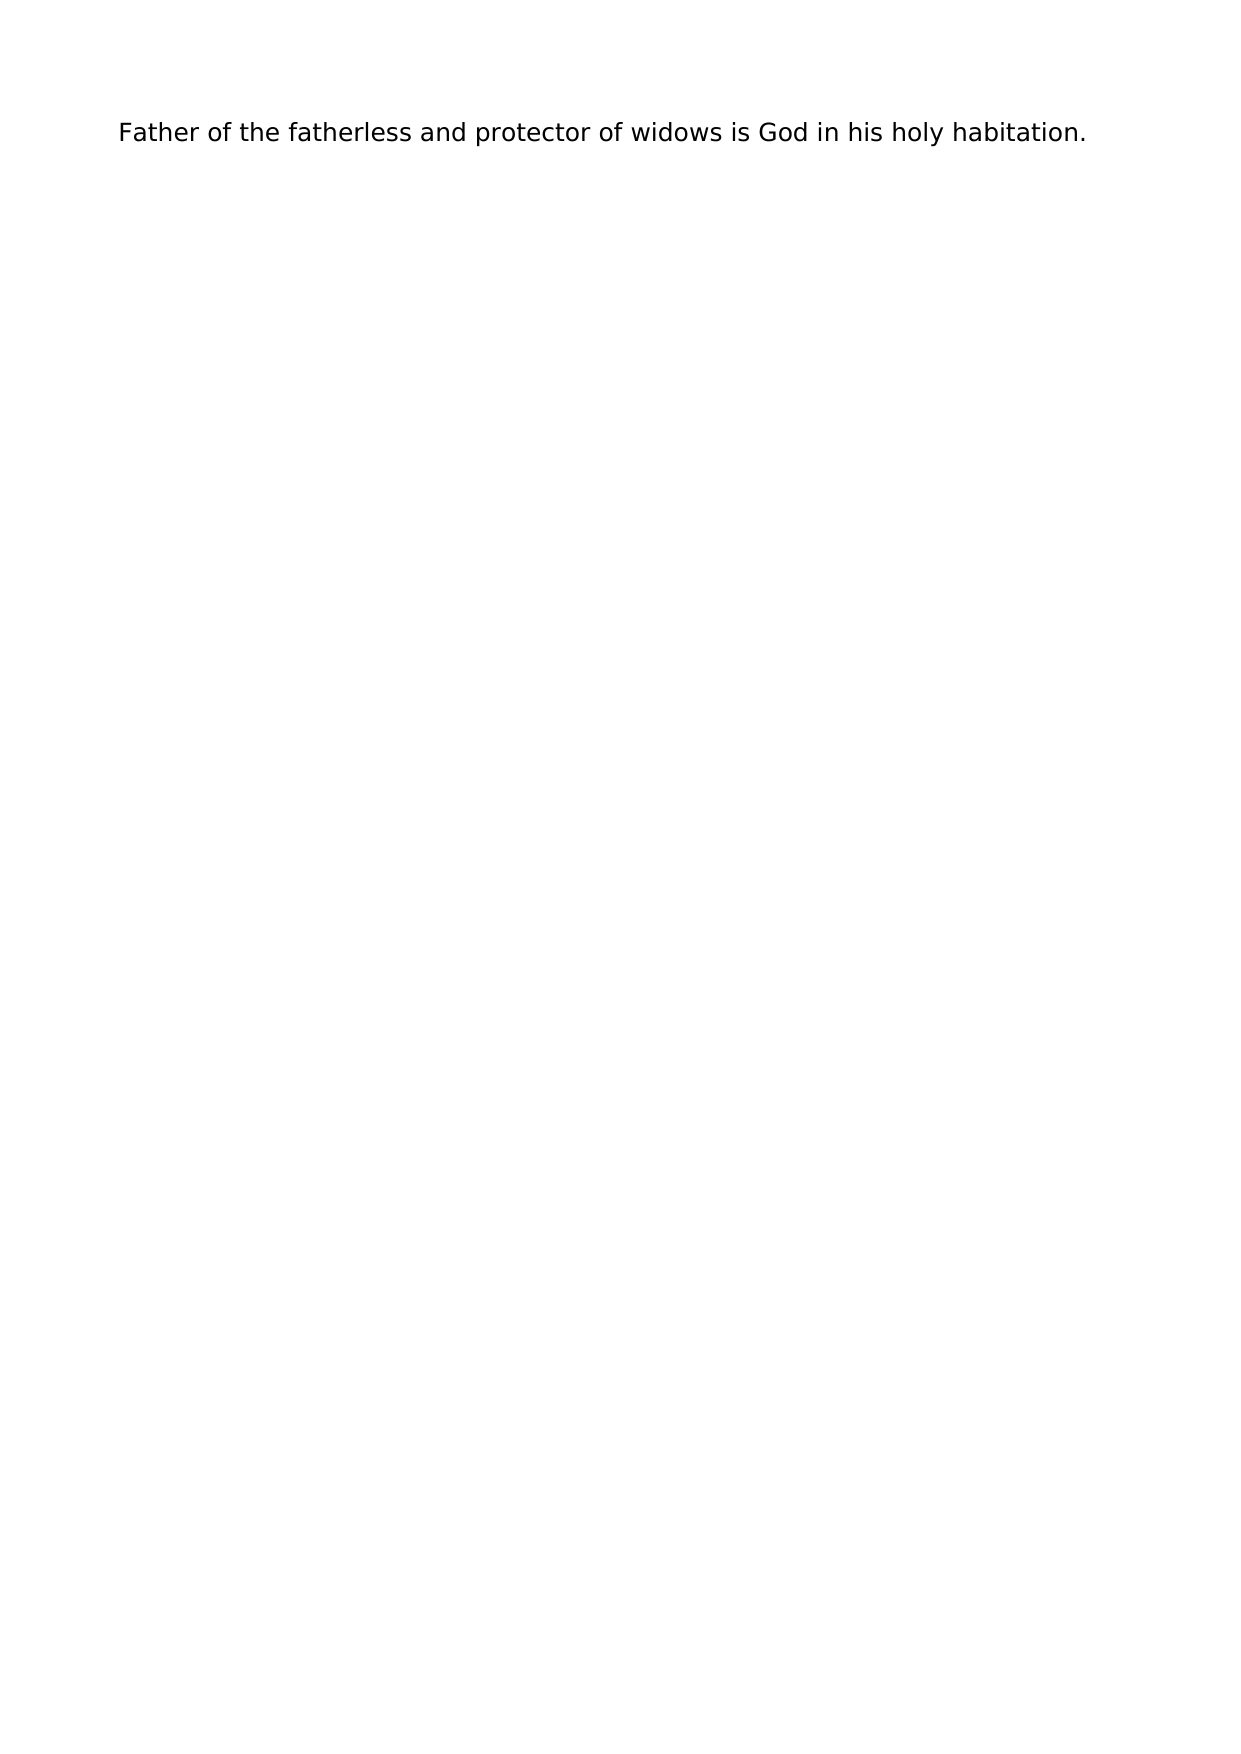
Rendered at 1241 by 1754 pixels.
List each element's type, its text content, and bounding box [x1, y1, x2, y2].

text Father of the fatherless and protector of widows is God in his holy habitation. [118, 118, 1122, 147]
